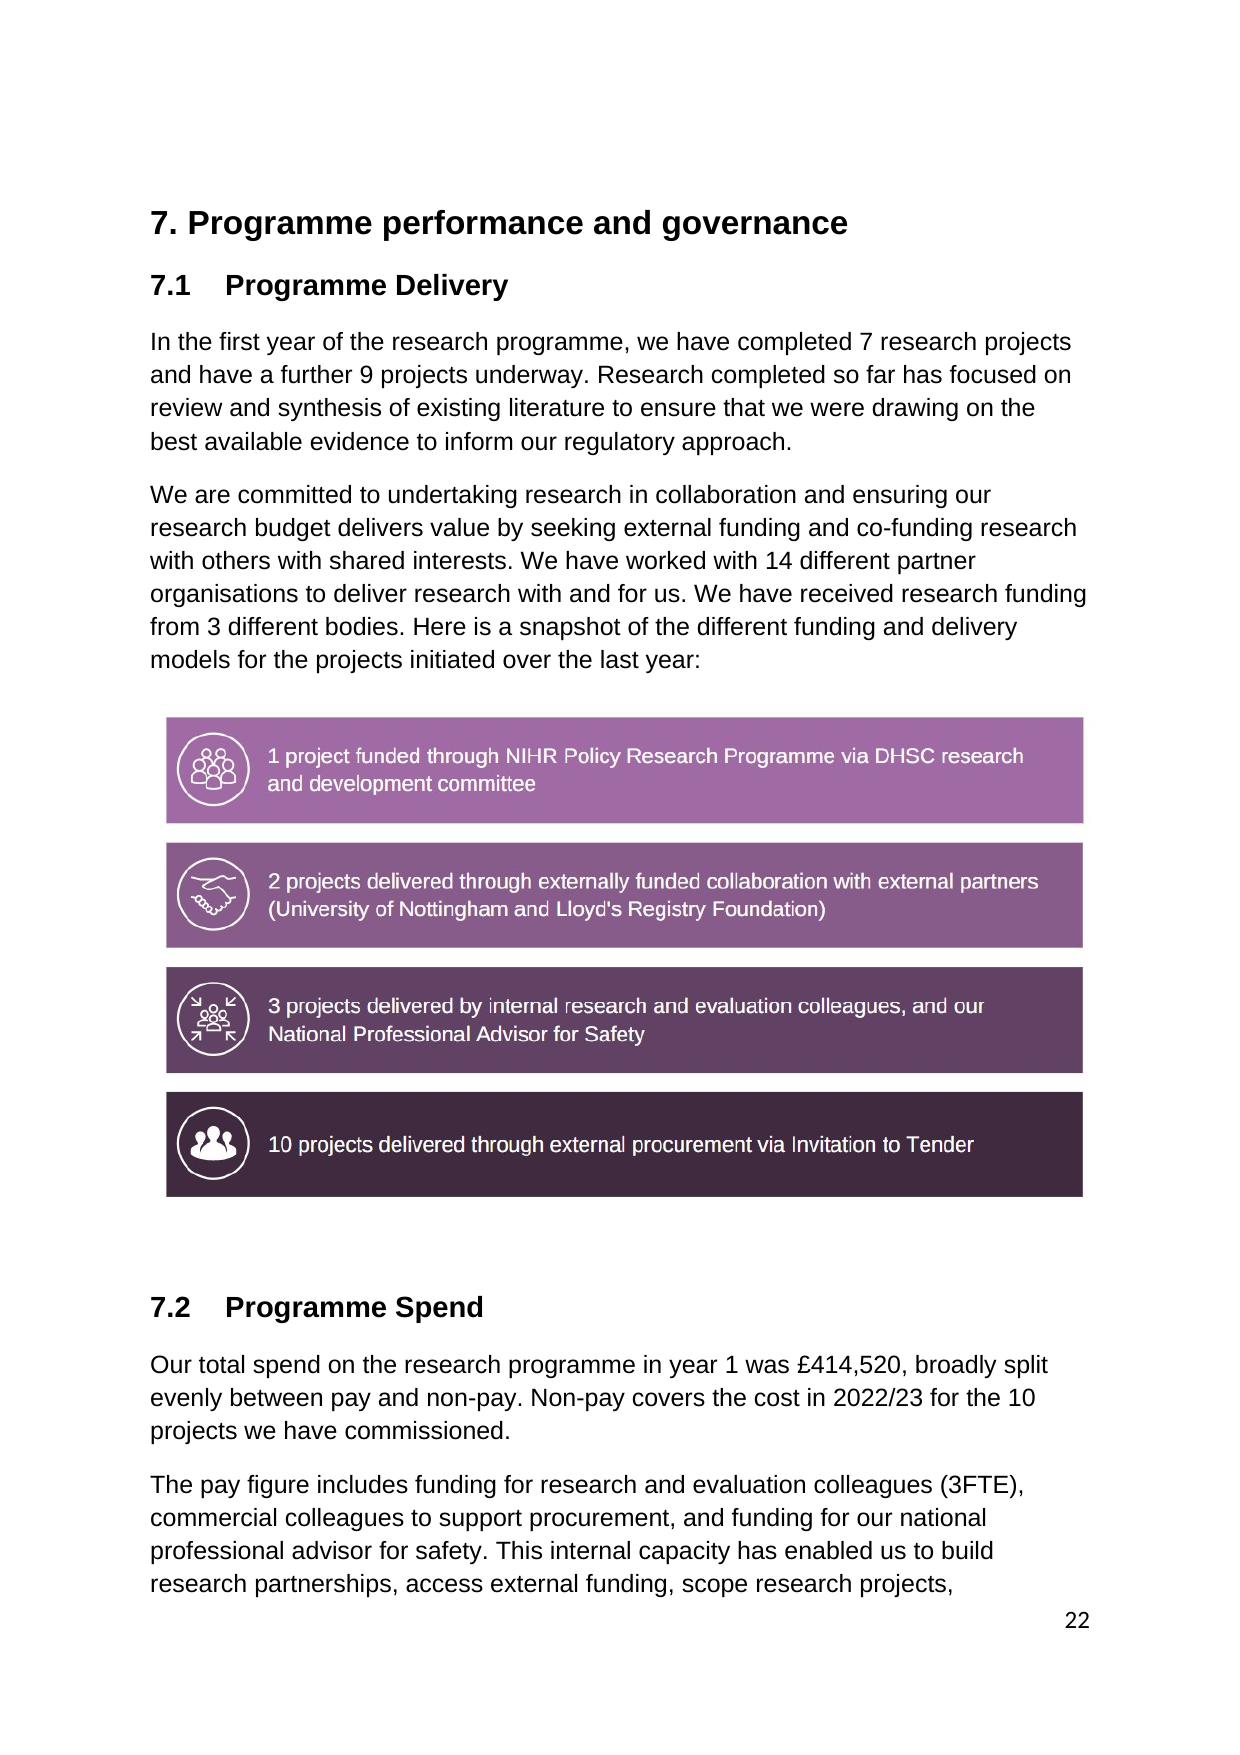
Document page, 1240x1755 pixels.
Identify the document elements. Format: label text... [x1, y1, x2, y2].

list Programme performance and governance [150, 203, 1089, 241]
list Programme Spend [150, 1291, 1089, 1324]
text Our total spend on the research programme in year 1 was £414,520, broadly split evenly between pay and non-pay. Non-pay covers the cost in 2022/23 for the 10 projects we have commissioned. [150, 1350, 1089, 1445]
text In the first year of the research programme, we have completed 7 research projects and have a further 9 projects underway. Research completed so far has focused on review and synthesis of existing literature to ensure that we were drawing on the best available evidence to inform our regulatory approach. [150, 327, 1089, 455]
list Programme Delivery [150, 268, 1089, 302]
text We are committed to undertaking research in collaboration and ensuring our research budget delivers value by seeking external funding and co-funding research with others with shared interests. We have worked with 14 different partner organisations to deliver research with and for us. We have received research funding from 3 different bodies. Here is a snapshot of the different funding and delivery models for the projects initiated over the last year: [150, 480, 1089, 674]
text The pay figure includes funding for research and evaluation colleagues (3FTE), commercial colleagues to support procurement, and funding for our national professional advisor for safety. This internal capacity has enabled us to build research partnerships, access external funding, scope research projects, [150, 1470, 1089, 1598]
